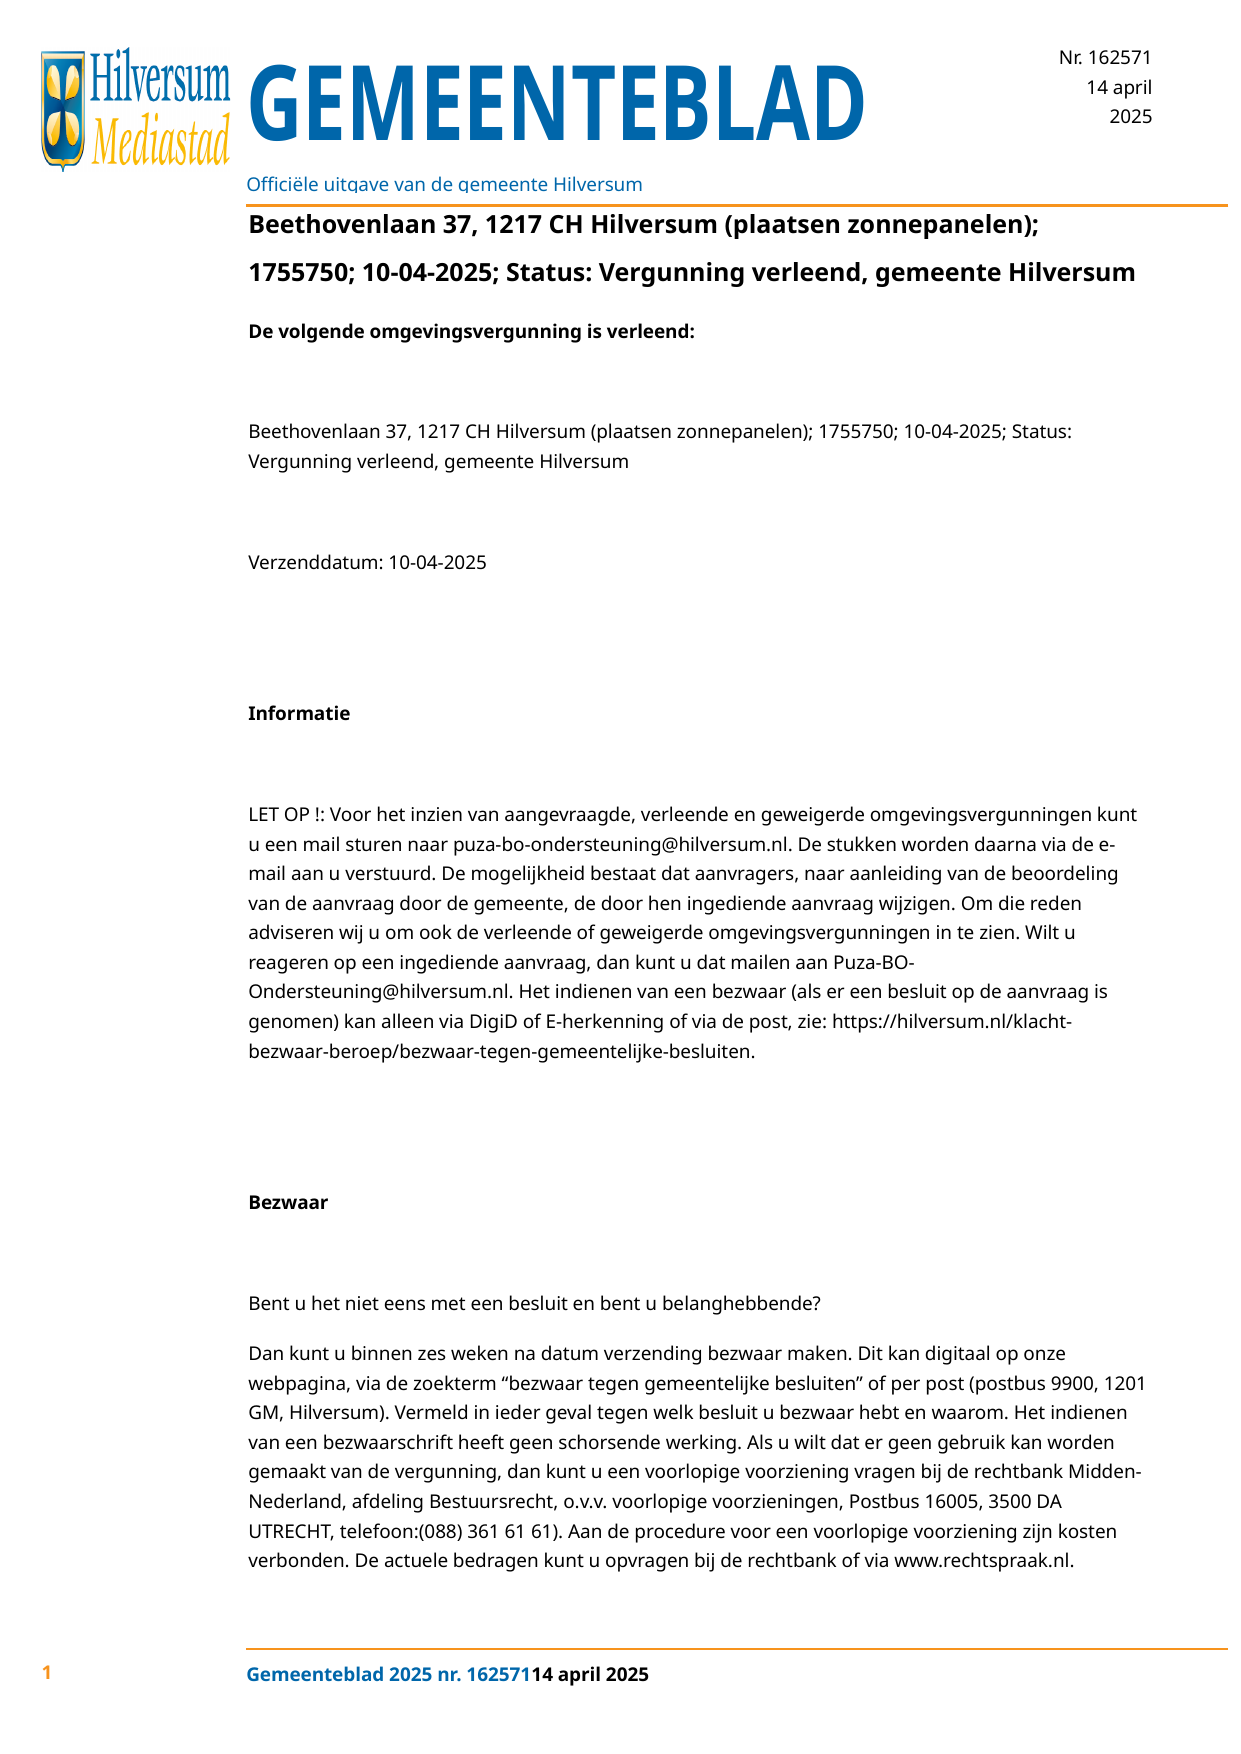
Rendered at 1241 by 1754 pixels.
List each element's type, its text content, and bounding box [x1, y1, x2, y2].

text Beethovenlaan 37, 1217 CH Hilversum (plaatsen zonnepanelen); 1755750; 10-04-2025; Status: Vergunning verleend, gemeente Hilversum [248, 419, 1152, 474]
text Bent u het niet eens met een besluit en bent u belanghebbende? [248, 1290, 1152, 1316]
text LET OP !: Voor het inzien van aangevraagde, verleende en geweigerde omgevingsvergunningen kunt u een mail sturen naar puza-bo-ondersteuning@hilversum.nl. De stukken worden daarna via de e-mail aan u verstuurd. De mogelijkheid bestaat dat aanvragers, naar aanleiding van de beoordeling van de aanvraag door de gemeente, de door hen ingediende aanvraag wijzigen. Om die reden adviseren wij u om ook de verleende of geweigerde omgevingsvergunningen in te zien. Wilt u reageren op een ingediende aanvraag, dan kunt u dat mailen aan Puza-BO-Ondersteuning@hilversum.nl. Het indienen van een bezwaar (als er een besluit op de aanvraag is genomen) kan alleen via DigiD of E-herkenning of via de post, zie: https://hilversum.nl/klacht-bezwaar-beroep/bezwaar-tegen-gemeentelijke-besluiten. [248, 801, 1152, 1064]
text Verzenddatum: 10-04-2025 [248, 549, 1152, 575]
picture [41, 47, 231, 172]
text De volgende omgevingsvergunning is verleend: [248, 318, 1152, 344]
text Dan kunt u binnen zes weken na datum verzending bezwaar maken. Dit kan digitaal op onze webpagina, via de zoekterm “bezwaar tegen gemeentelijke besluiten” of per post (postbus 9900, 1201 GM, Hilversum). Vermeld in ieder geval tegen welk besluit u bezwaar hebt en waarom. Het indienen van een bezwaarschrift heeft geen schorsende werking. Als u wilt dat er geen gebruik kan worden gemaakt van de vergunning, dan kunt u een voorlopige voorziening vragen bij de rechtbank Midden-Nederland, afdeling Bestuursrecht, o.v.v. voorlopige voorzieningen, Postbus 16005, 3500 DA UTRECHT, telefoon:(088) 361 61 61). Aan de procedure voor een voorlopige voorziening zijn kosten verbonden. De actuele bedragen kunt u opvragen bij de rechtbank of via www.rechtspraak.nl. [248, 1340, 1152, 1573]
text Bezwaar [248, 1189, 1152, 1215]
text Beethovenlaan 37, 1217 CH Hilversum (plaatsen zonnepanelen); 1755750; 10-04-2025; Status: Vergunning verleend, gemeente Hilversum [248, 207, 1152, 288]
text Informatie [248, 700, 1152, 726]
